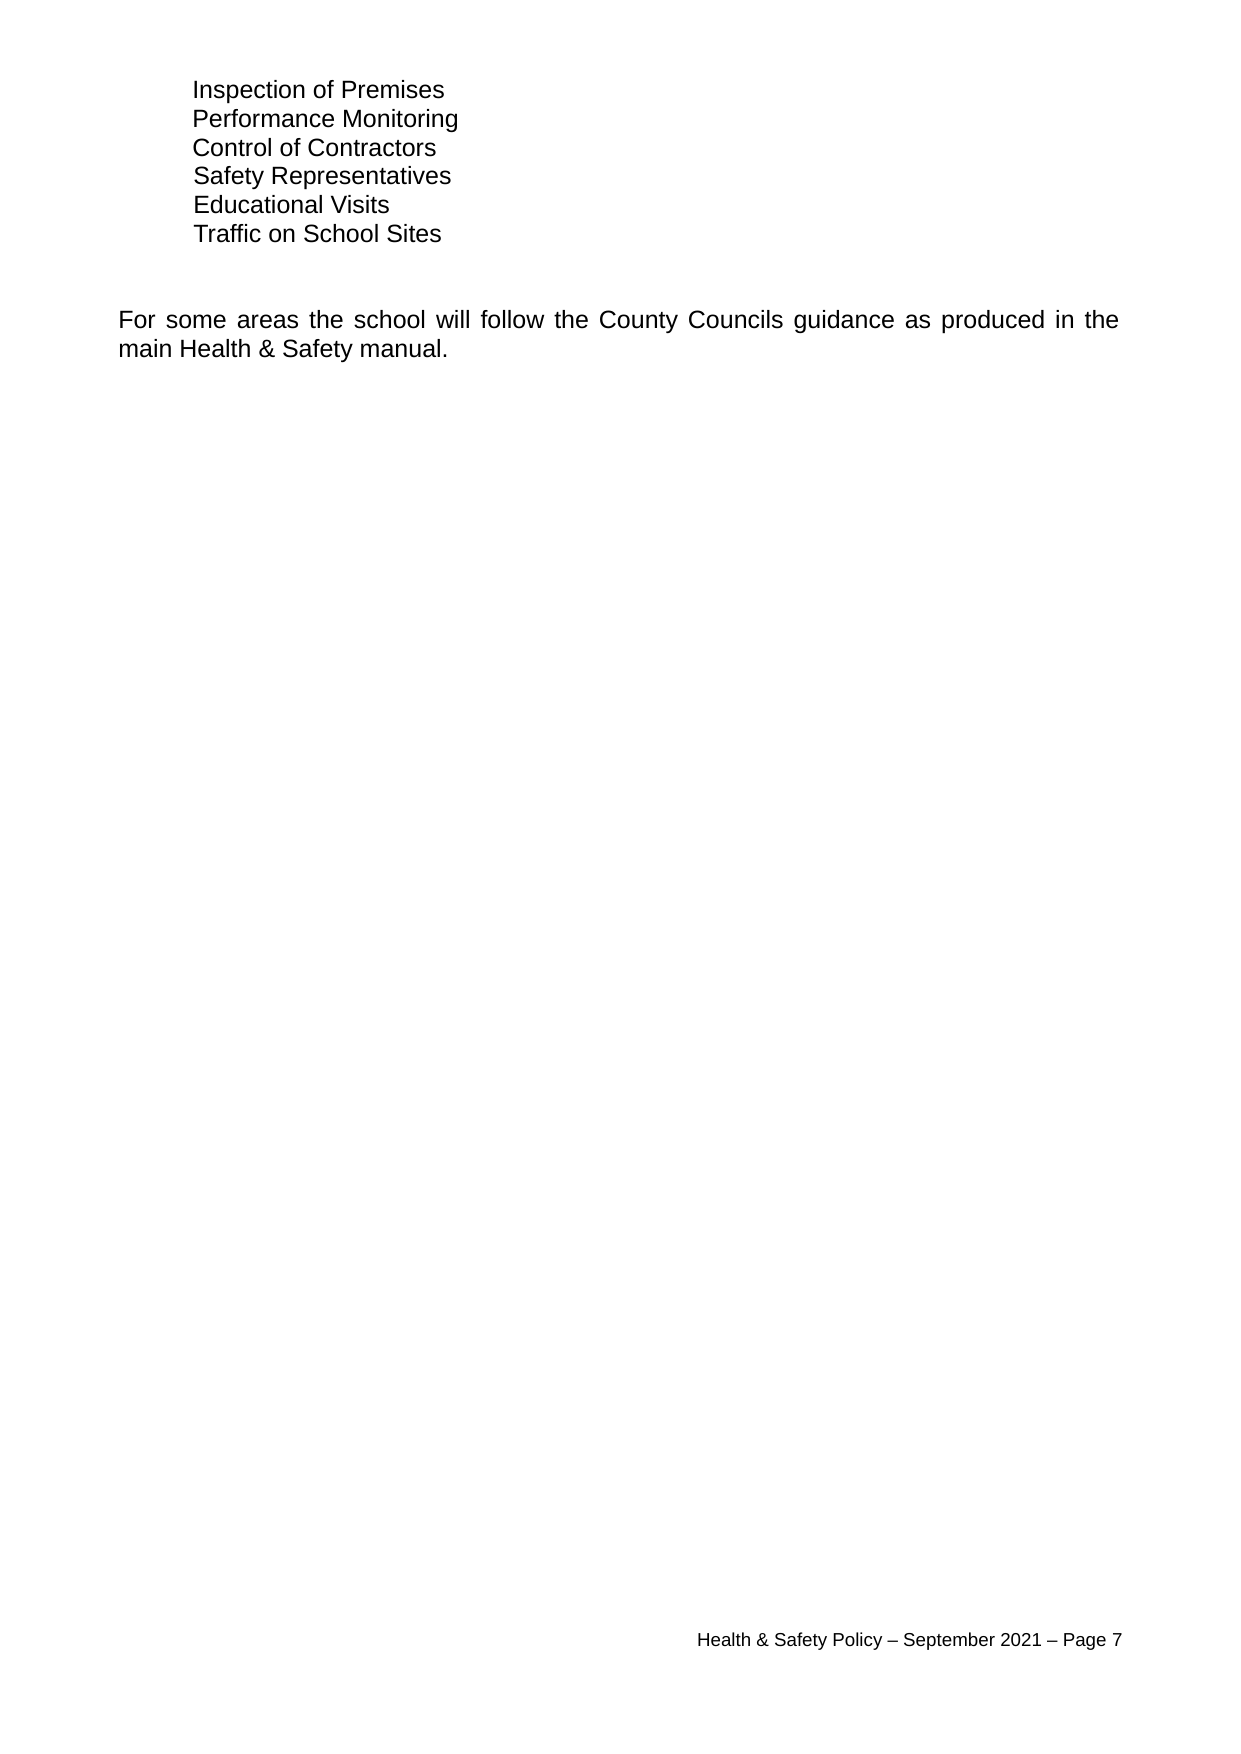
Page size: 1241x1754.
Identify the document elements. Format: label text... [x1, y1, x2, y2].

text Control of Contractors [118, 132, 1122, 161]
text Educational Visits [118, 190, 1122, 219]
text Traffic on School Sites [118, 219, 1122, 247]
text For some areas the school will follow the County Councils guidance as produced in the main Health & Safety manual. [118, 305, 1122, 362]
text Inspection of Premises [118, 75, 1122, 104]
text Safety Representatives [118, 161, 1122, 190]
text Performance Monitoring [118, 104, 1122, 132]
